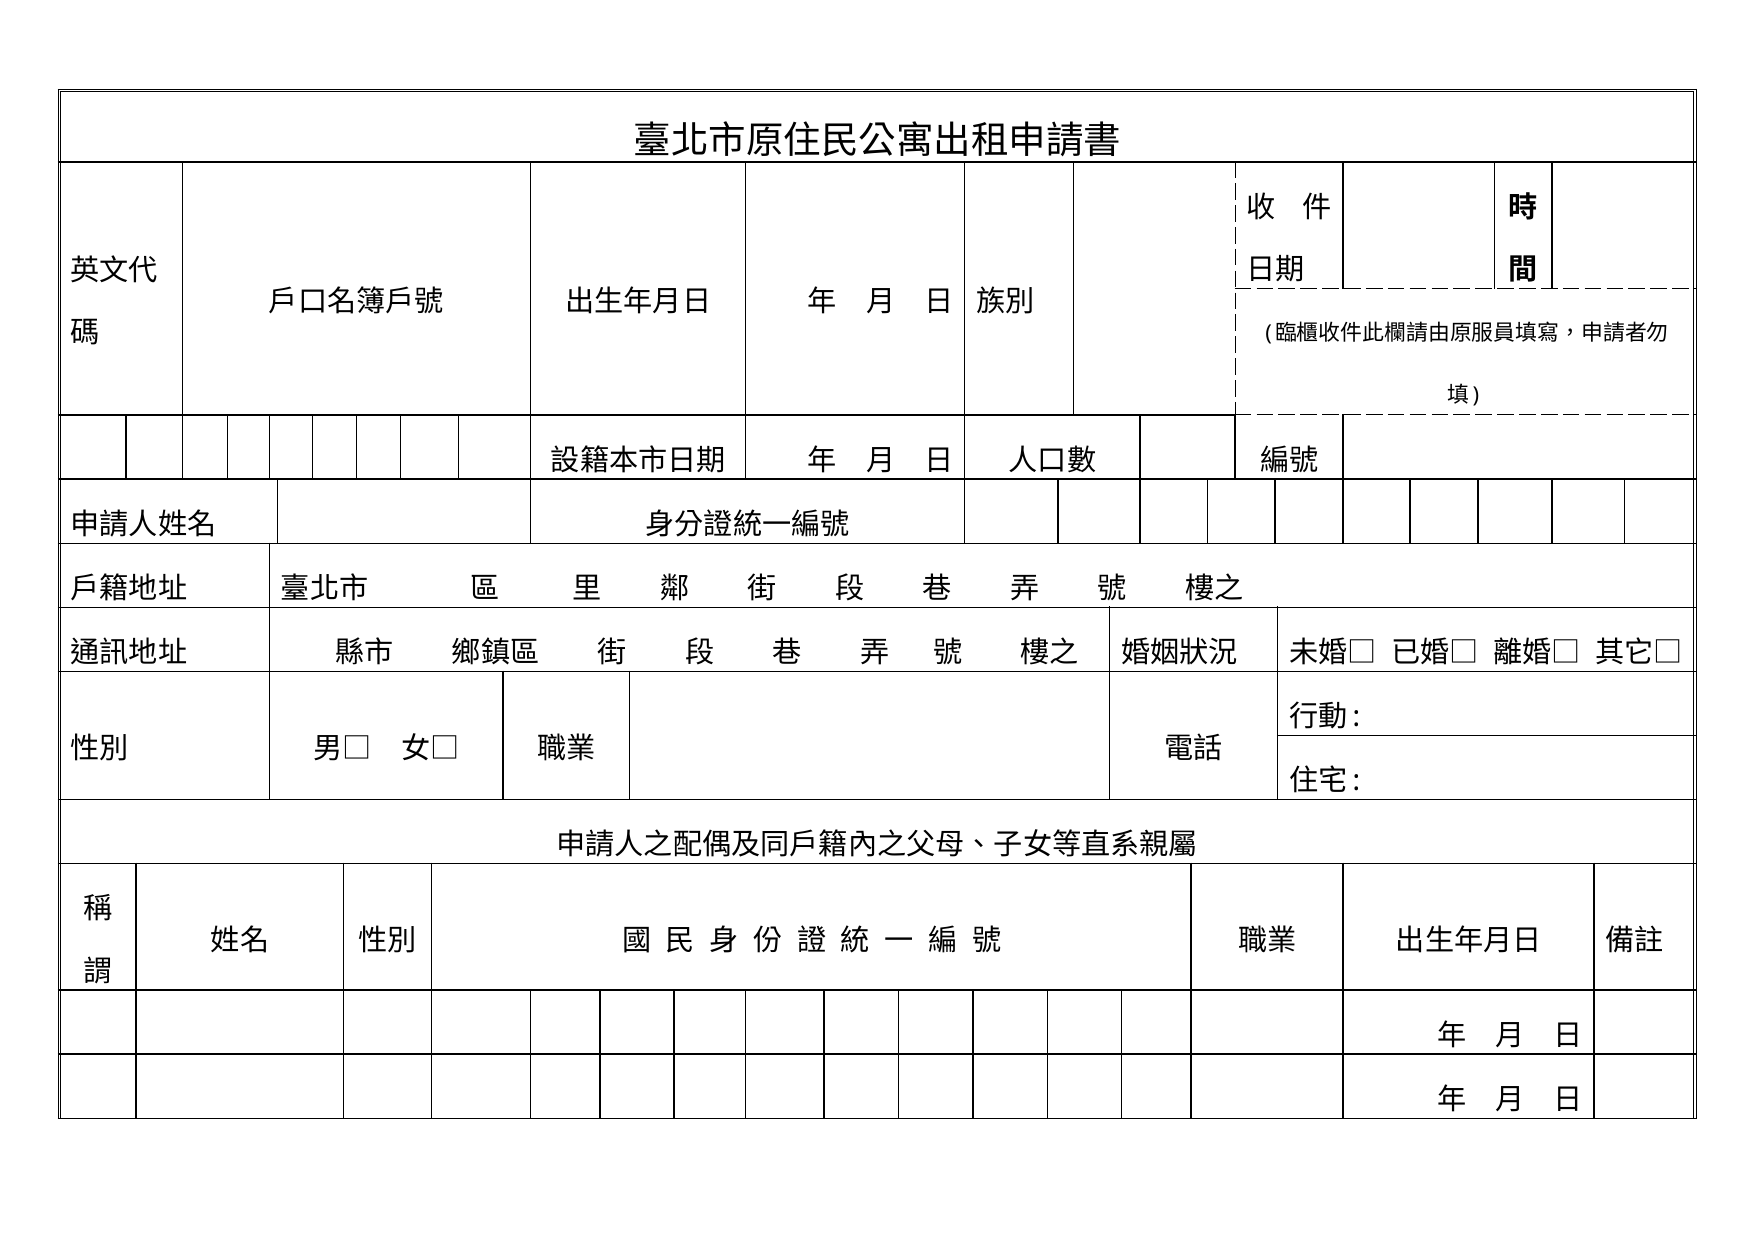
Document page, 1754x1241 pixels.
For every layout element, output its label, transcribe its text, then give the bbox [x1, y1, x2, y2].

table_cell [61, 416, 125, 478]
table_header 臺北市原住民公寓出租申請書 [61, 92, 1693, 161]
table_cell 編號 [1236, 414, 1342, 478]
table_cell [601, 991, 673, 1053]
table_cell [357, 416, 400, 478]
table_cell [974, 1055, 1047, 1117]
table_cell 未婚□ 已婚□ 離婚□ 其它□ [1278, 608, 1693, 671]
table_cell [137, 1055, 343, 1117]
table_cell [1411, 480, 1477, 542]
table_cell [61, 991, 135, 1053]
table_cell 年 月 日 [1344, 991, 1593, 1053]
table_cell [1344, 480, 1409, 542]
table_cell 性別 [61, 672, 269, 799]
table_cell 身分證統一編號 [531, 480, 964, 542]
table_cell 婚姻狀況 [1110, 608, 1277, 671]
table_cell [675, 991, 745, 1053]
table_cell 職業 [1192, 864, 1342, 989]
table_cell 人口數 [965, 416, 1139, 478]
table_cell 出生年月日 [531, 163, 745, 414]
table_cell 戶口名簿戶號 [183, 163, 530, 414]
table_cell [1595, 1055, 1693, 1117]
table_cell [278, 480, 530, 542]
table_cell [1553, 480, 1624, 542]
table_cell [1122, 1055, 1190, 1117]
table_cell [601, 1055, 673, 1117]
table_cell 年 月 日 [746, 416, 964, 478]
table_cell [825, 1055, 898, 1117]
table_cell [899, 991, 972, 1053]
table_cell [1553, 163, 1693, 288]
table_cell [531, 1055, 599, 1117]
table_cell 時間 [1495, 163, 1551, 288]
table_cell [531, 991, 599, 1053]
table_cell [459, 416, 530, 478]
table_cell [61, 1055, 135, 1117]
table_cell 設籍本市日期 [531, 416, 745, 478]
table_cell [746, 991, 823, 1053]
table_cell [630, 672, 1109, 799]
table_cell [137, 991, 343, 1053]
table_cell 稱謂 [61, 864, 135, 989]
table_cell [1074, 163, 1235, 414]
table_cell 年 月 日 [746, 163, 964, 414]
table_cell [1344, 163, 1494, 288]
table_cell 族別 [965, 163, 1073, 414]
table_cell [344, 991, 431, 1053]
table_cell 備註 [1595, 864, 1693, 989]
table_cell 出生年月日 [1344, 864, 1593, 989]
table_cell [344, 1055, 431, 1117]
table_cell 申請人姓名 [61, 480, 277, 542]
table_cell [825, 991, 898, 1053]
table_cell [183, 416, 227, 478]
table_cell 男□ 女□ [270, 672, 502, 799]
table_cell (臨櫃收件此欄請由原服員填寫，申請者勿填) [1235, 288, 1693, 414]
table_cell [432, 991, 530, 1053]
table_cell 英文代碼 [61, 163, 182, 414]
table_cell [401, 416, 458, 478]
table_cell 通訊地址 [61, 608, 269, 671]
table_cell [432, 1055, 530, 1117]
table_cell [1192, 991, 1342, 1053]
table_cell 住宅: [1278, 736, 1693, 799]
table_cell [1479, 480, 1551, 542]
table_cell [899, 1055, 972, 1117]
table_cell [974, 991, 1047, 1053]
table_cell [1208, 480, 1274, 542]
table_cell 臺北市 區 里 鄰 街 段 巷 弄 號 樓之 [270, 544, 1693, 606]
table_cell 申請人之配偶及同戶籍內之父母、子女等直系親屬 [61, 800, 1693, 863]
table_cell [1141, 416, 1234, 478]
table_cell 姓名 [137, 864, 343, 989]
table_cell [1141, 480, 1207, 542]
table_cell [1344, 414, 1693, 478]
table_cell 性別 [344, 864, 431, 989]
table_cell [313, 416, 356, 478]
table_cell [1059, 480, 1139, 542]
table_cell [1192, 1055, 1342, 1117]
table_cell [1048, 1055, 1121, 1117]
table_cell 縣市 鄉鎮區 街 段 巷 弄 號 樓之 [270, 608, 1109, 671]
table_cell [1625, 480, 1693, 542]
table_cell 行動: [1278, 672, 1693, 734]
table_cell [1595, 991, 1693, 1053]
table_cell 電話 [1110, 672, 1277, 799]
table_cell [746, 1055, 823, 1117]
table_cell [1122, 991, 1190, 1053]
table_cell [270, 416, 312, 478]
table_cell [1048, 991, 1121, 1053]
table_cell 年 月 日 [1344, 1055, 1593, 1117]
table_cell 戶籍地址 [61, 544, 269, 606]
table_cell [1276, 480, 1342, 542]
table_cell 國 民 身 份 證 統 一 編 號 [432, 864, 1190, 989]
table_cell [675, 1055, 745, 1117]
table_cell [127, 416, 182, 478]
table_cell 職業 [504, 672, 629, 799]
table_cell [228, 416, 269, 478]
table_cell [965, 480, 1057, 542]
table_cell 收件日期 [1235, 163, 1342, 288]
